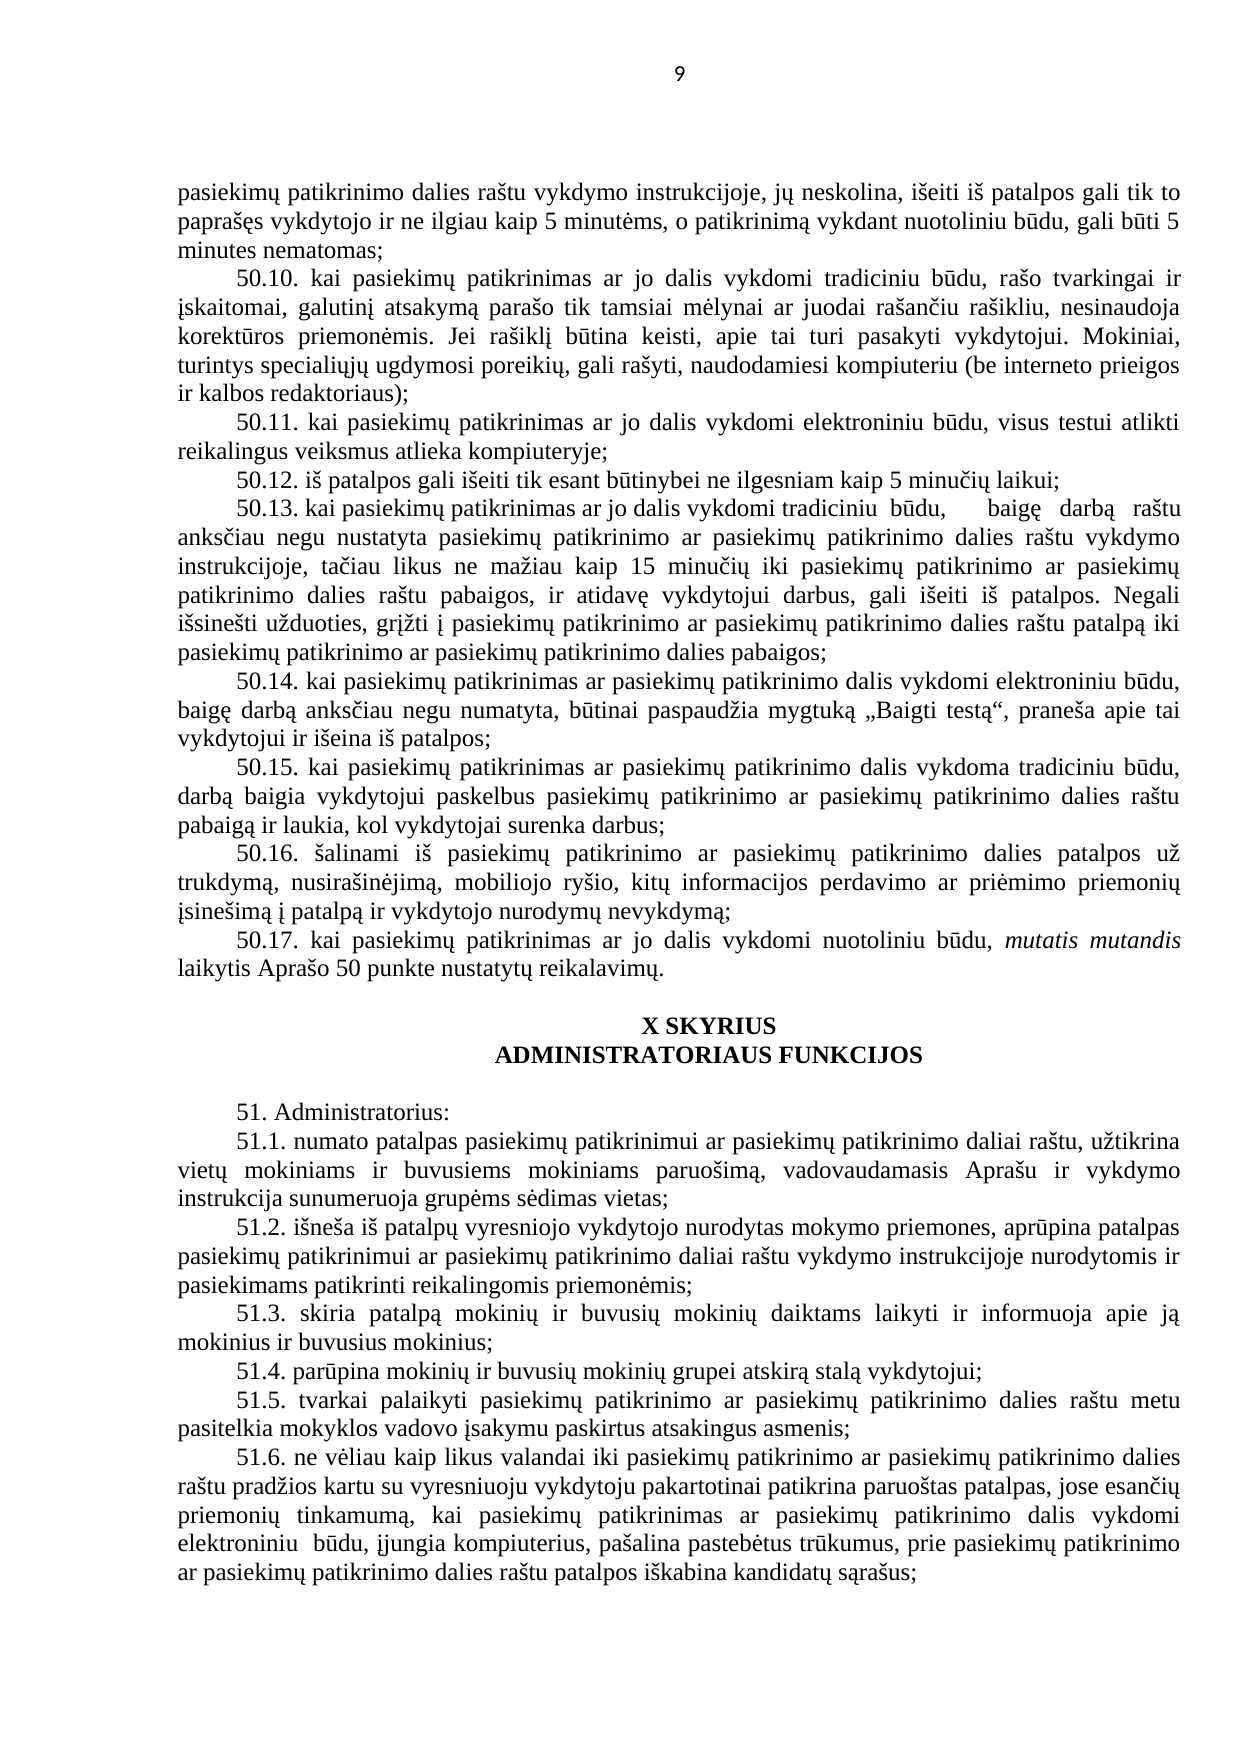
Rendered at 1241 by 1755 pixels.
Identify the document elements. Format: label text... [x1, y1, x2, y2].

text 50.10. kai pasiekimų patikrinimas ar jo dalis vykdomi tradiciniu būdu, rašo tvarkingai ir įskaitomai, galutinį atsakymą parašo tik tamsiai mėlynai ar juodai rašančiu rašikliu, nesinaudoja korektūros priemonėmis. Jei rašiklį būtina keisti, apie tai turi pasakyti vykdytojui. Mokiniai, turintys specialiųjų ugdymosi poreikių, gali rašyti, naudodamiesi kompiuteriu (be interneto prieigos ir kalbos redaktoriaus); [177, 263, 1181, 407]
text 50.11. kai pasiekimų patikrinimas ar jo dalis vykdomi elektroniniu būdu, visus testui atlikti reikalingus veiksmus atlieka kompiuteryje; [177, 407, 1181, 465]
text 51.2. išneša iš patalpų vyresniojo vykdytojo nurodytas mokymo priemones, aprūpina patalpas pasiekimų patikrinimui ar pasiekimų patikrinimo daliai raštu vykdymo instrukcijoje nurodytomis ir pasiekimams patikrinti reikalingomis priemonėmis; [177, 1212, 1181, 1298]
text 50.16. šalinami iš pasiekimų patikrinimo ar pasiekimų patikrinimo dalies patalpos už trukdymą, nusirašinėjimą, mobiliojo ryšio, kitų informacijos perdavimo ar priėmimo priemonių įsinešimą į patalpą ir vykdytojo nurodymų nevykdymą; [177, 838, 1181, 925]
text pasiekimų patikrinimo dalies raštu vykdymo instrukcijoje, jų neskolina, išeiti iš patalpos gali tik to paprašęs vykdytojo ir ne ilgiau kaip 5 minutėms, o patikrinimą vykdant nuotoliniu būdu, gali būti 5 minutes nematomas; [177, 177, 1181, 263]
text 51.6. ne vėliau kaip likus valandai iki pasiekimų patikrinimo ar pasiekimų patikrinimo dalies raštu pradžios kartu su vyresniuoju vykdytoju pakartotinai patikrina paruoštas patalpas, jose esančių priemonių tinkamumą, kai pasiekimų patikrinimas ar pasiekimų patikrinimo dalis vykdomi elektroniniu būdu, įjungia kompiuterius, pašalina pastebėtus trūkumus, prie pasiekimų patikrinimo ar pasiekimų patikrinimo dalies raštu patalpos iškabina kandidatų sąrašus; [177, 1442, 1181, 1586]
text 51.5. tvarkai palaikyti pasiekimų patikrinimo ar pasiekimų patikrinimo dalies raštu metu pasitelkia mokyklos vadovo įsakymu paskirtus atsakingus asmenis; [177, 1385, 1181, 1442]
text 51. Administratorius: [177, 1097, 1181, 1126]
text 51.3. skiria patalpą mokinių ir buvusių mokinių daiktams laikyti ir informuoja apie ją mokinius ir buvusius mokinius; [177, 1298, 1181, 1356]
text 50.13. kai pasiekimų patikrinimas ar jo dalis vykdomi tradiciniu būdu, baigę darbą raštu anksčiau negu nustatyta pasiekimų patikrinimo ar pasiekimų patikrinimo dalies raštu vykdymo instrukcijoje, tačiau likus ne mažiau kaip 15 minučių iki pasiekimų patikrinimo ar pasiekimų patikrinimo dalies raštu pabaigos, ir atidavę vykdytojui darbus, gali išeiti iš patalpos. Negali išsinešti užduoties, grįžti į pasiekimų patikrinimo ar pasiekimų patikrinimo dalies raštu patalpą iki pasiekimų patikrinimo ar pasiekimų patikrinimo dalies pabaigos; [177, 493, 1181, 666]
text 50.17. kai pasiekimų patikrinimas ar jo dalis vykdomi nuotoliniu būdu, mutatis mutandis laikytis Aprašo 50 punkte nustatytų reikalavimų. [177, 925, 1181, 982]
text X SKYRIUS [177, 1011, 1181, 1040]
text 50.15. kai pasiekimų patikrinimas ar pasiekimų patikrinimo dalis vykdoma tradiciniu būdu, darbą baigia vykdytojui paskelbus pasiekimų patikrinimo ar pasiekimų patikrinimo dalies raštu pabaigą ir laukia, kol vykdytojai surenka darbus; [177, 752, 1181, 838]
text 50.12. iš patalpos gali išeiti tik esant būtinybei ne ilgesniam kaip 5 minučių laikui; [177, 465, 1181, 493]
text 50.14. kai pasiekimų patikrinimas ar pasiekimų patikrinimo dalis vykdomi elektroniniu būdu, baigę darbą anksčiau negu numatyta, būtinai paspaudžia mygtuką „Baigti testą“, praneša apie tai vykdytojui ir išeina iš patalpos; [177, 666, 1181, 752]
text ADMINISTRATORIAUS FUNKCIJOS [177, 1040, 1181, 1068]
text 51.4. parūpina mokinių ir buvusių mokinių grupei atskirą stalą vykdytojui; [177, 1356, 1181, 1385]
text 51.1. numato patalpas pasiekimų patikrinimui ar pasiekimų patikrinimo daliai raštu, užtikrina vietų mokiniams ir buvusiems mokiniams paruošimą, vadovaudamasis Aprašu ir vykdymo instrukcija sunumeruoja grupėms sėdimas vietas; [177, 1126, 1181, 1212]
